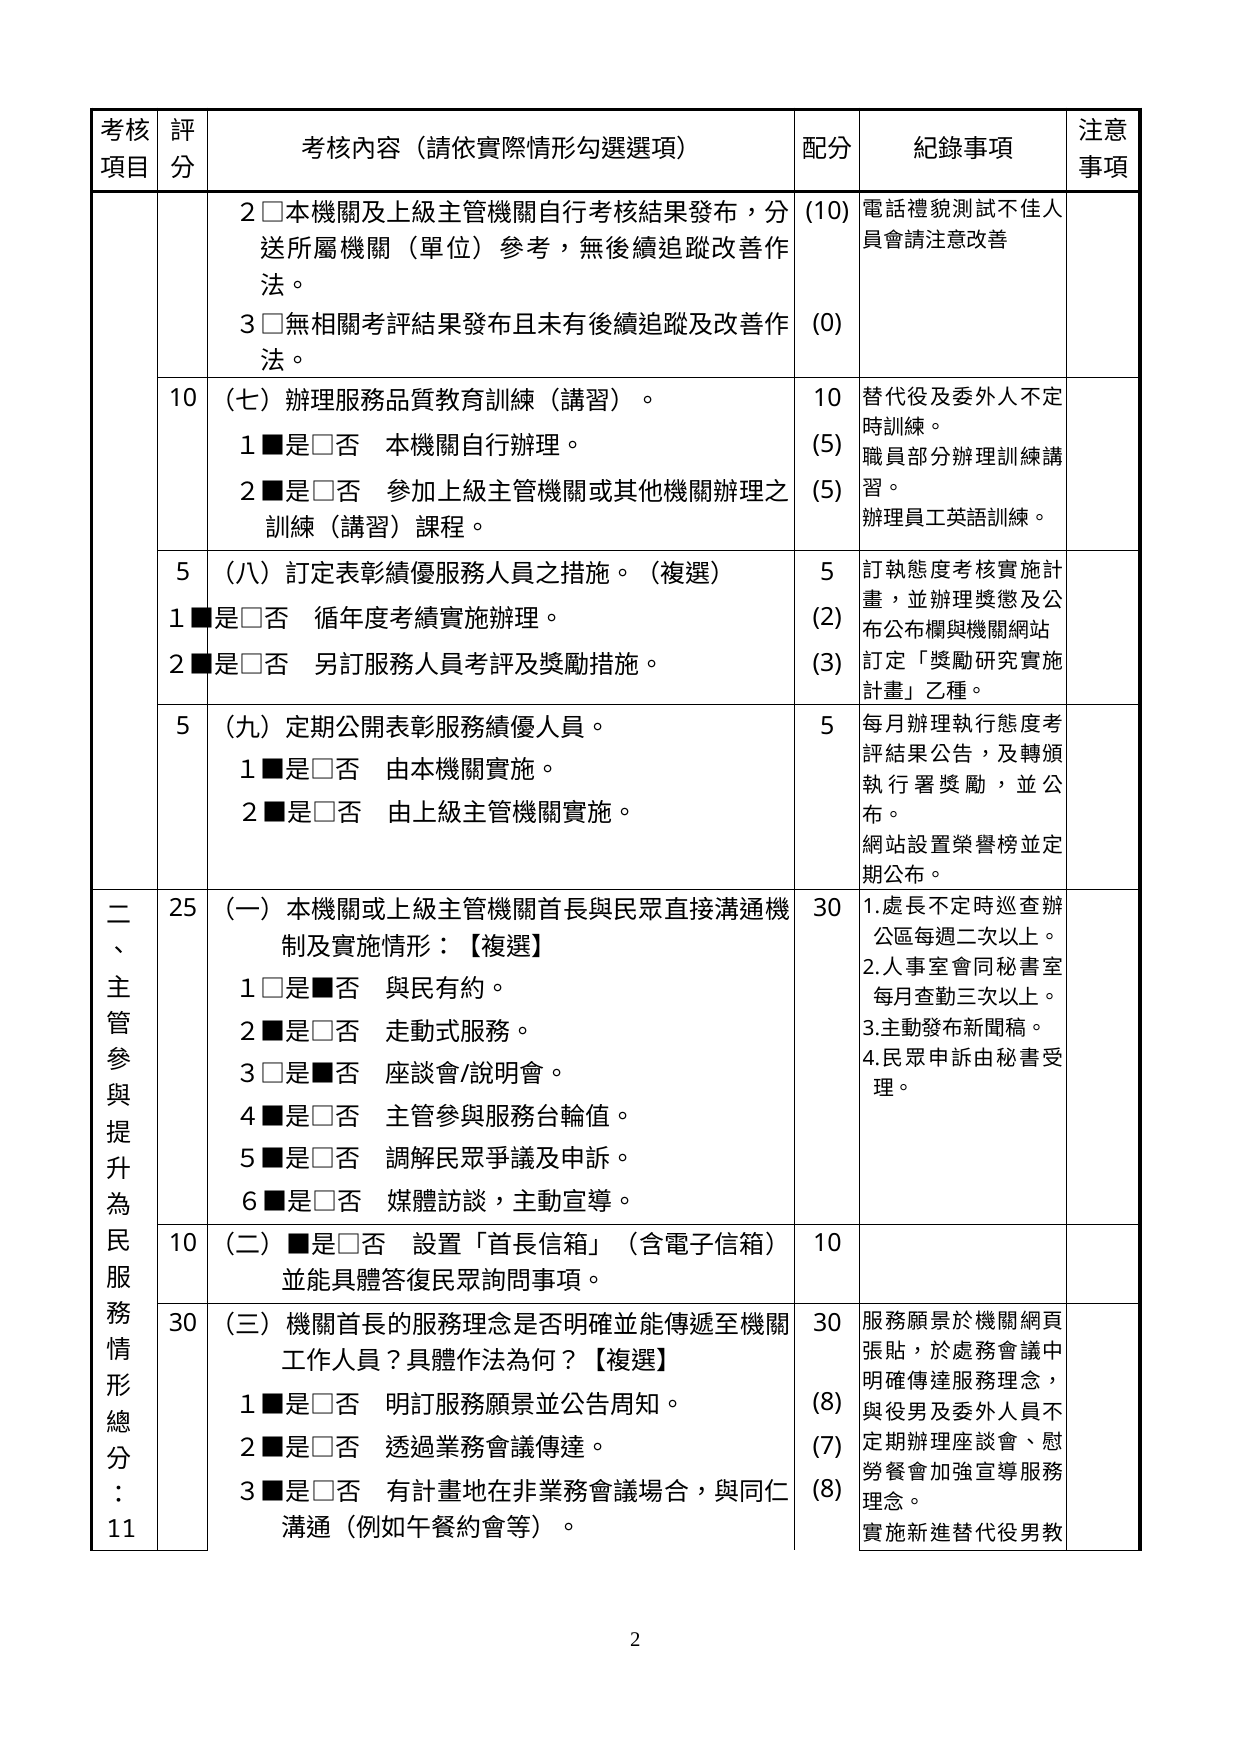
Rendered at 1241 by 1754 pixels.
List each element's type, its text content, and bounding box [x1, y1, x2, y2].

table_cell [1067, 705, 1138, 889]
table_header 注意事項 [1067, 111, 1138, 189]
table_cell [1067, 890, 1138, 1223]
table_cell 5 [158, 705, 207, 889]
table_cell (5) [795, 423, 859, 468]
table_cell ３■是□否 有計畫地在非業務會議場合，與同仁溝通（例如午餐約會等）。 [208, 1470, 794, 1550]
table_header 考核內容（請依實際情形勾選選項） [208, 111, 794, 189]
table_cell （九）定期公開表彰服務績優人員。 １■是□否 由本機關實施。 ２■是□否 由上級主管機關實施。 [208, 705, 794, 889]
table_cell （二）■是□否 設置「首長信箱」（含電子信箱）並能具體答復民眾詢問事項。 [208, 1225, 794, 1303]
table_cell ２■是□否 另訂服務人員考評及獎勵措施。 [208, 641, 794, 704]
table_cell 10 [158, 1225, 207, 1303]
table_cell [93, 193, 157, 889]
table_header 評分 [158, 111, 207, 189]
table_cell 5 [158, 551, 207, 704]
table_cell （一）本機關或上級主管機關首長與民眾直接溝通機制及實施情形：【複選】 １□是■否 與民有約。 ２■是□否 走動式服務。 ３□是■否 座談會/說明會。 ４■是□否 主管參與服務台輪值。 ５■是□否 調解民眾爭議及申訴。 ６■是□否 媒體訪談，主動宣導。 [208, 890, 794, 1223]
table_cell 服務願景於機關網頁張貼，於處務會議中明確傳達服務理念，與役男及委外人員不定期辦理座談會、慰勞餐會加強宣導服務理念。 實施新進替代役男教 [860, 1304, 1066, 1550]
table_cell [1067, 193, 1138, 377]
table_cell (10) [795, 193, 859, 301]
table_cell 10 [795, 378, 859, 423]
table_cell ２■是□否 參加上級主管機關或其他機關辦理之訓練（講習）課程。 [208, 468, 794, 550]
table_cell [860, 1225, 1066, 1303]
table_cell 電話禮貌測試不佳人員會請注意改善 [860, 193, 1066, 377]
table_cell ３□無相關考評結果發布且未有後續追蹤及改善作法。 [208, 301, 794, 377]
table_cell [1067, 1304, 1138, 1550]
table_cell 30 [158, 1304, 207, 1550]
table_cell (3) [795, 641, 859, 704]
table_cell 30 [795, 1304, 859, 1383]
table_cell [1067, 1225, 1138, 1303]
table_cell [1067, 551, 1138, 704]
table_cell １■是□否 明訂服務願景並公告周知。 [208, 1383, 794, 1427]
table_header 配分 [795, 111, 859, 189]
table_cell 30 [795, 890, 859, 1223]
table_cell 訂執態度考核實施計畫，並辦理獎懲及公布公布欄與機關網站 訂定「獎勵研究實施計畫」乙種。 [860, 551, 1066, 704]
table_cell 5 [795, 551, 859, 596]
table_cell １■是□否 本機關自行辦理。 [208, 423, 794, 468]
table_cell 25 [158, 890, 207, 1223]
table_cell (7) [795, 1427, 859, 1470]
table_cell （三）機關首長的服務理念是否明確並能傳遞至機關工作人員？具體作法為何？【複選】 [208, 1304, 794, 1383]
table_cell (5) [795, 468, 859, 550]
table_cell 替代役及委外人不定時訓練。 職員部分辦理訓練講習。 辦理員工英語訓練。 [860, 378, 1066, 550]
table_cell ２■是□否 透過業務會議傳達。 [208, 1427, 794, 1470]
table_header 考核項目 [93, 111, 157, 189]
table_cell (8) [795, 1470, 859, 1550]
table_cell (2) [795, 596, 859, 641]
table_header 紀錄事項 [860, 111, 1066, 189]
table_cell [158, 193, 207, 377]
table_cell 5 [795, 705, 859, 889]
table_cell １■是□否 循年度考績實施辦理。 [208, 596, 794, 641]
table_cell （八）訂定表彰績優服務人員之措施。（複選） [208, 551, 794, 596]
table_cell （七）辦理服務品質教育訓練（講習）。 [208, 378, 794, 423]
table_cell 每月辦理執行態度考評結果公告，及轉頒執行署獎勵，並公布。 網站設置榮譽榜並定期公布。 [860, 705, 1066, 889]
table_cell 1.處長不定時巡查辦公區每週二次以上。 2.人事室會同秘書室每月查勤三次以上。 3.主動發布新聞稿。 4.民眾申訴由秘書受理。 [860, 890, 1066, 1223]
table_cell (8) [795, 1383, 859, 1427]
table_cell ２□本機關及上級主管機關自行考核結果發布，分送所屬機關（單位）參考，無後續追蹤改善作法。 [208, 193, 794, 301]
table_cell [1067, 378, 1138, 550]
table_cell 10 [158, 378, 207, 550]
table_cell 10 [795, 1225, 859, 1303]
table_cell (0) [795, 301, 859, 377]
table_cell 二、主管參與提升為民服務情形 總分：11 [93, 890, 157, 1550]
